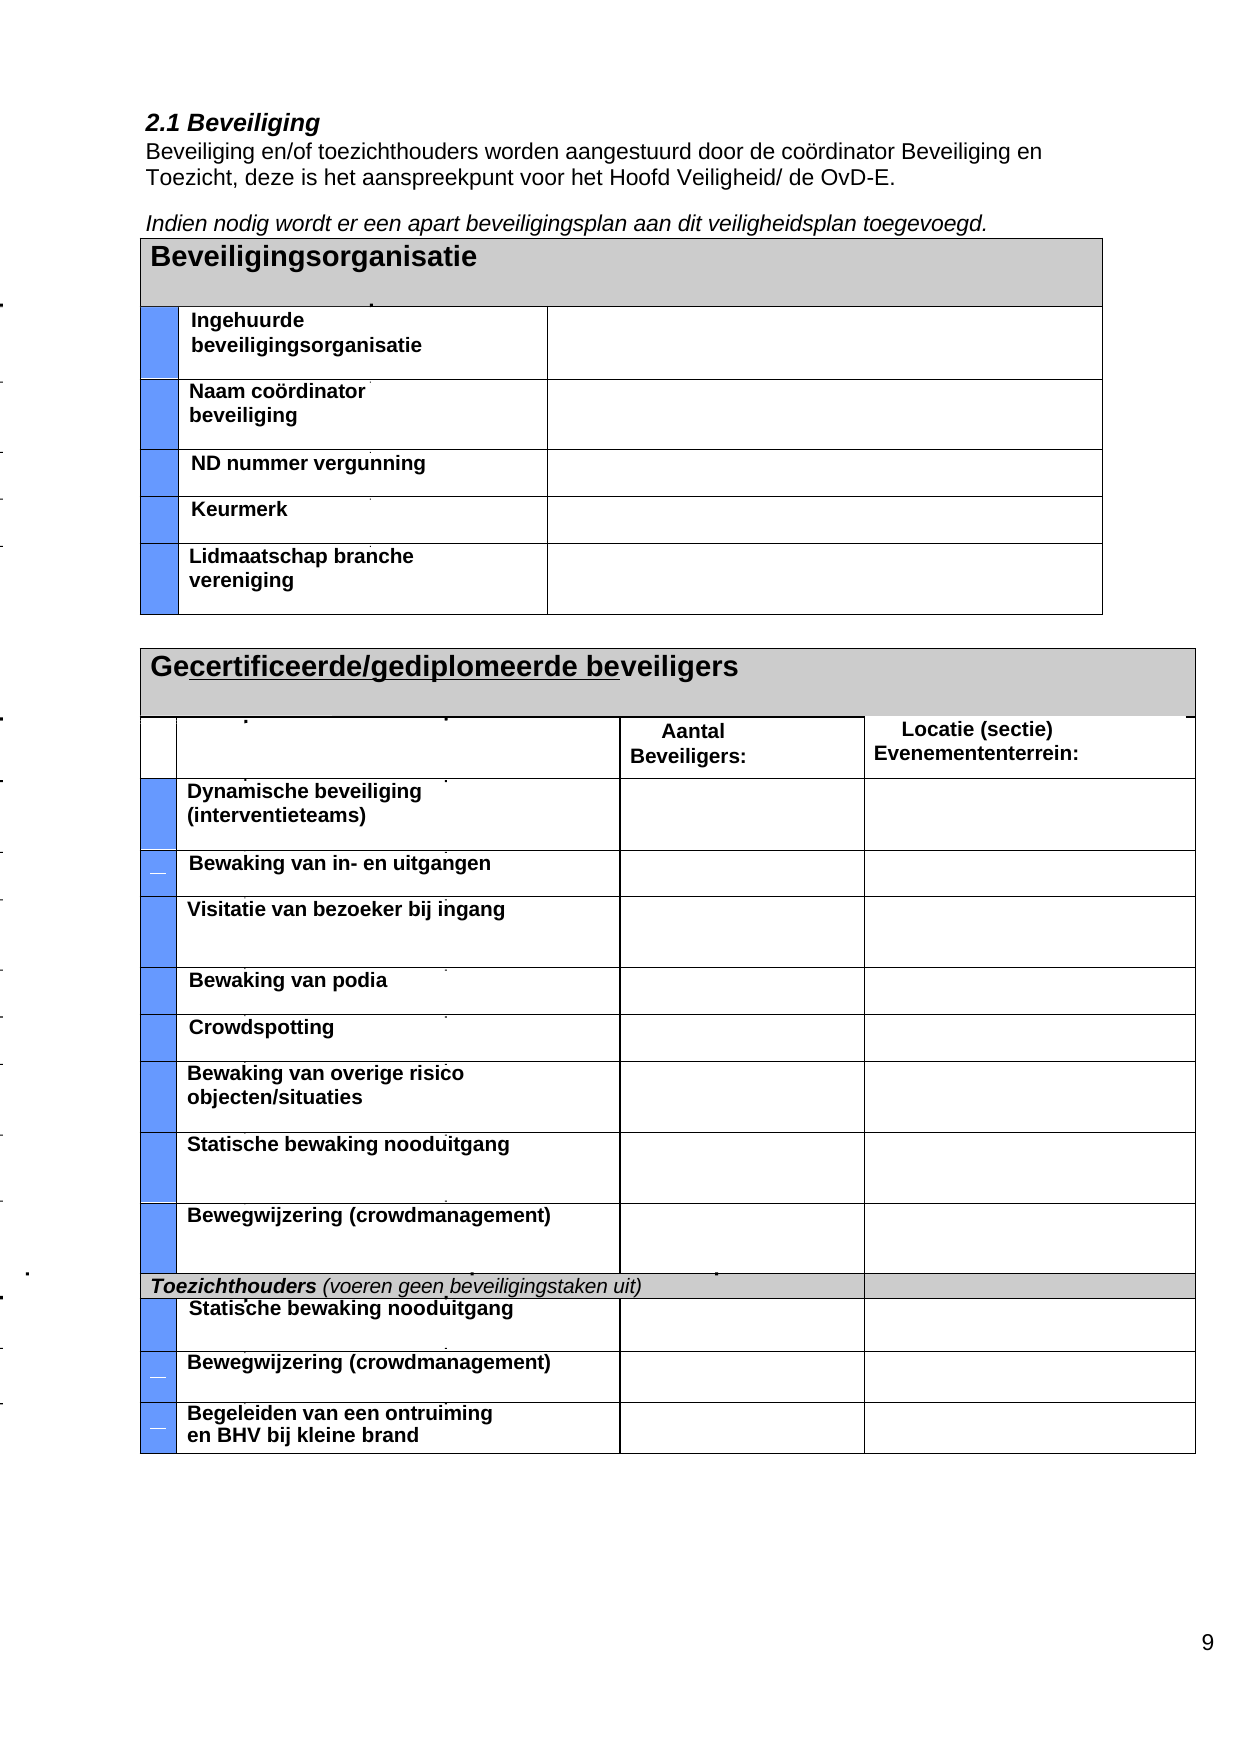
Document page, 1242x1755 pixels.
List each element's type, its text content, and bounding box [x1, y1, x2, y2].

table_cell [1186, 1133, 1195, 1202]
table_cell [865, 851, 1186, 896]
table_cell [865, 1204, 1186, 1273]
table_cell [1093, 497, 1102, 543]
table_cell [141, 724, 150, 778]
table_header [141, 649, 150, 715]
table_cell [1186, 1299, 1195, 1351]
table_cell Bewaking van in- en uitgangen [177, 851, 619, 896]
table_cell [166, 1299, 176, 1351]
table_cell [166, 851, 176, 896]
table_cell [621, 1299, 864, 1351]
table_cell [621, 1133, 864, 1202]
table_cell [150, 520, 168, 543]
table_cell Naam coördinator beveiliging [179, 380, 547, 449]
table_cell [865, 897, 1186, 967]
table_cell Dynamische beveiliging (interventieteams) [177, 779, 619, 849]
table_cell [865, 1274, 1186, 1298]
text 2.1 Beveiliging [145, 102, 1214, 138]
table_cell [150, 1204, 166, 1226]
table_cell [621, 1403, 864, 1453]
table_cell [621, 1204, 864, 1273]
table_cell [168, 497, 178, 543]
table_cell Keurmerk [179, 497, 547, 543]
table_header G [150, 649, 166, 715]
table_cell [1186, 1015, 1195, 1061]
table_cell [166, 1015, 176, 1061]
table_cell [150, 1133, 166, 1156]
table_cell [166, 724, 176, 778]
table_cell [141, 968, 150, 1014]
table_header [547, 239, 1093, 306]
table_cell [141, 1062, 150, 1132]
table_cell [141, 779, 150, 849]
table_cell Begeleiden van een ontruiming en BHV bij kleine brand [177, 1403, 619, 1453]
table_cell [865, 1133, 1186, 1202]
table_cell [150, 1156, 166, 1202]
table_cell [1186, 1204, 1195, 1273]
table_header [864, 649, 1186, 716]
table_cell [141, 1204, 150, 1273]
table_cell [150, 450, 168, 473]
table_cell [621, 897, 864, 967]
table_cell Statische bewaking nooduitgang [177, 1133, 619, 1202]
table_cell [150, 497, 168, 520]
table_cell [865, 1299, 1186, 1351]
table_cell [1186, 1274, 1195, 1298]
table_cell [166, 1403, 176, 1453]
table_cell [168, 544, 178, 614]
table_cell [548, 497, 1093, 543]
table_cell [865, 1015, 1186, 1061]
table_cell Lidmaatschap branche vereniging [179, 544, 547, 614]
table_cell Visitatie van bezoeker bij ingang [177, 897, 619, 967]
table_cell [150, 380, 168, 402]
table_cell Locatie (sectie) Evenemententerrein: [865, 716, 1186, 778]
table_cell [150, 920, 166, 967]
table_cell [150, 991, 166, 1014]
table_header [1186, 649, 1195, 716]
table_cell [141, 1352, 150, 1402]
table_cell [548, 544, 1093, 614]
table_cell [1186, 1403, 1195, 1453]
table_cell Statische bewaking nooduitgang [177, 1299, 619, 1351]
table_cell [150, 1062, 166, 1085]
table_cell [141, 1133, 150, 1202]
table_cell [141, 497, 150, 543]
table_cell [141, 1403, 150, 1453]
table_cell [1186, 897, 1195, 967]
table_cell [177, 718, 619, 778]
table_header [141, 239, 150, 306]
table_cell [141, 544, 150, 614]
table_cell [166, 1133, 176, 1202]
table_cell [1186, 1352, 1195, 1402]
table_cell [1093, 544, 1102, 614]
table_cell Bewaking van podia [177, 968, 619, 1014]
table_cell [150, 473, 168, 496]
table_cell [621, 779, 864, 849]
table_cell [150, 1378, 166, 1402]
table_cell [150, 1429, 166, 1453]
table_cell [150, 968, 166, 991]
table_cell [1186, 779, 1195, 849]
table_cell [150, 851, 166, 873]
table_cell Bewegwijzering (crowdmanagement) [177, 1204, 619, 1273]
text Beveiliging en/of toezichthouders worden aangestuurd door de coördinator Beveiliging en Toezicht, deze is het aanspreekpunt voor het Hoofd Veiligheid/ de OvD-E. [145, 138, 1060, 191]
table_cell [865, 1352, 1186, 1402]
table_cell Crowdspotting [177, 1015, 619, 1061]
table_cell [168, 308, 178, 378]
table_cell [150, 1352, 166, 1377]
table_cell [1093, 307, 1102, 378]
table_cell [141, 1274, 150, 1298]
table_cell [141, 897, 150, 967]
table_cell [621, 851, 864, 896]
table_cell [621, 1062, 864, 1132]
table_header [1093, 239, 1102, 306]
table_cell [548, 380, 1093, 449]
table_cell [1186, 851, 1195, 896]
table_cell [150, 308, 168, 332]
table_cell [150, 779, 166, 803]
table_cell [865, 1403, 1186, 1453]
table_cell [865, 779, 1186, 849]
table_cell Aantal Beveiligers: [621, 718, 864, 778]
table_cell [1186, 968, 1195, 1014]
table_cell Ingehuurde beveiligingsorganisatie [179, 307, 547, 378]
table_cell [865, 1062, 1186, 1132]
table_cell [150, 874, 166, 896]
table_cell Toezichthouders (voeren geen beveiligingstaken uit) [150, 1274, 864, 1298]
table_cell [150, 1226, 166, 1273]
text Indien nodig wordt er een apart beveiligingsplan aan dit veiligheidsplan toegevoegd. [145, 207, 1214, 238]
table_cell [141, 308, 150, 378]
table_cell [865, 968, 1186, 1014]
table_cell [621, 968, 864, 1014]
table_cell [621, 1015, 864, 1061]
table_cell [1093, 380, 1102, 449]
table_cell [150, 544, 168, 567]
table_cell [166, 1204, 176, 1273]
table_cell [141, 851, 150, 896]
table_cell [548, 450, 1093, 496]
table_cell [621, 1352, 864, 1402]
table_cell [166, 897, 176, 967]
table_cell [150, 803, 166, 849]
table_cell [1186, 1062, 1195, 1132]
table_cell [141, 380, 150, 449]
table_cell ND nummer vergunning [179, 450, 547, 496]
table_cell [150, 332, 168, 378]
table_cell [150, 402, 168, 449]
table_cell [150, 567, 168, 614]
table_cell [1093, 450, 1102, 496]
table_cell [150, 1015, 166, 1038]
table_cell [548, 307, 1093, 378]
table_cell Bewaking van overige risico objecten/situaties [177, 1062, 619, 1132]
table_cell [168, 380, 178, 449]
table_header B [150, 239, 168, 306]
table_cell Bewegwijzering (crowdmanagement) [177, 1352, 619, 1402]
table_cell [168, 450, 178, 496]
table_cell [150, 1403, 166, 1428]
table_cell [166, 1352, 176, 1402]
table_cell [166, 1062, 176, 1132]
table_cell [150, 1299, 166, 1327]
table_cell [150, 1327, 166, 1351]
table_cell [150, 724, 166, 778]
table_cell [166, 779, 176, 849]
table_cell [141, 1299, 150, 1351]
table_cell [150, 1038, 166, 1061]
table_cell [141, 1015, 150, 1061]
table_cell [150, 897, 166, 920]
table_cell [141, 450, 150, 496]
table_header eveiligingsorganisatie [168, 239, 547, 306]
table_cell [150, 1085, 166, 1132]
table_cell [1186, 718, 1195, 778]
table_header ecertificeerde/gediplomeerde beveiligers [166, 649, 864, 716]
table_cell [166, 968, 176, 1014]
